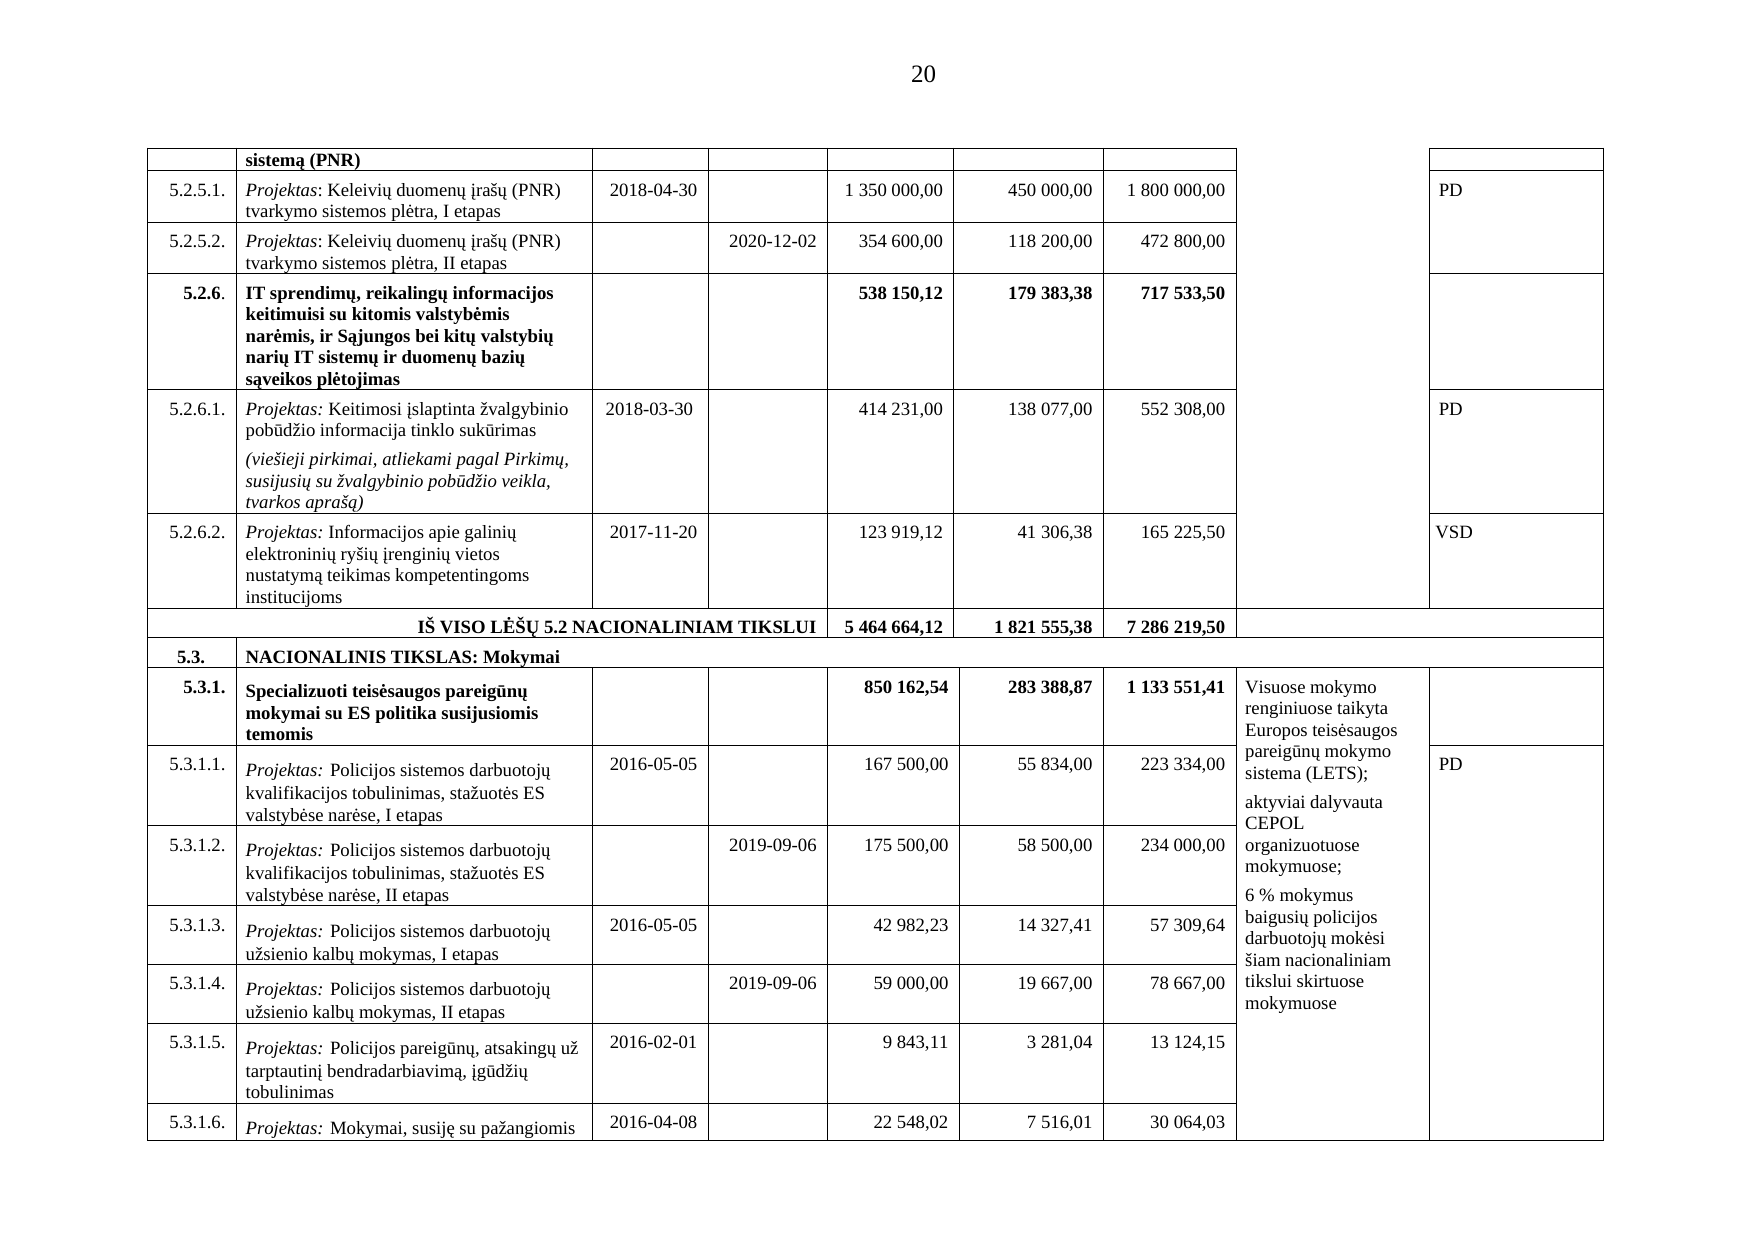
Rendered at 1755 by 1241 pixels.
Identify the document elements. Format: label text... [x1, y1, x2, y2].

table_cell 5.2.6.2. [148, 514, 236, 607]
table_cell 850 162,54 [828, 668, 959, 745]
table_cell [709, 746, 827, 825]
table_cell 14 327,41 [960, 906, 1103, 964]
table_cell PD [1430, 390, 1603, 513]
table_cell [593, 223, 708, 273]
table_cell 5.3.1.2. [148, 826, 236, 905]
table_cell 2016-02-01 [593, 1024, 708, 1103]
table_cell 55 834,00 [960, 746, 1103, 825]
table_cell 283 388,87 [960, 668, 1103, 745]
table_cell 5.3. [148, 638, 236, 667]
table_cell 414 231,00 [828, 390, 953, 513]
table_cell [709, 906, 827, 964]
table_cell 2019-09-06 [709, 826, 827, 905]
table_cell [828, 149, 953, 170]
table_cell 167 500,00 [828, 746, 959, 825]
table_cell Projektas: Mokymai, susiję su pažangiomis [237, 1104, 592, 1140]
table_cell [1430, 222, 1603, 273]
table_cell 175 500,00 [828, 826, 959, 905]
table_cell 5.3.1.1. [148, 746, 236, 825]
table_cell 2020-12-02 [709, 223, 827, 273]
table_cell 165 225,50 [1104, 514, 1236, 607]
table_cell 5.3.1.5. [148, 1024, 236, 1103]
table_cell 1 821 555,38 [954, 609, 1103, 637]
table_cell 2018-04-30 [593, 171, 708, 222]
table_cell 223 334,00 [1104, 746, 1236, 825]
table_cell sistemą (PNR) [237, 149, 592, 170]
table_cell 234 000,00 [1104, 826, 1236, 905]
table_cell [1430, 149, 1603, 170]
table_cell 5.3.1. [148, 668, 236, 745]
table_cell 2017-11-20 [593, 514, 708, 607]
table_cell [954, 149, 1103, 170]
table_cell [593, 668, 708, 745]
table_cell VSD [1430, 514, 1603, 607]
table_cell Projektas: Policijos sistemos darbuotojų kvalifikacijos tobulinimas, stažuotės ES valstybėse narėse, II etapas [237, 826, 592, 905]
table_cell [709, 668, 827, 745]
table_cell [1237, 609, 1603, 637]
table_cell Projektas: Policijos sistemos darbuotojų užsienio kalbų mokymas, I etapas [237, 906, 592, 964]
table_cell [1237, 389, 1429, 513]
table_cell 57 309,64 [1104, 906, 1236, 964]
table_cell 58 500,00 [960, 826, 1103, 905]
table_cell 123 919,12 [828, 514, 953, 607]
table_cell [1430, 668, 1603, 745]
table_cell 538 150,12 [828, 274, 953, 389]
table_cell Projektas: Policijos pareigūnų, atsakingų už tarptautinį bendradarbiavimą, įgūdžių tobulinimas [237, 1024, 592, 1103]
table_cell 717 533,50 [1104, 274, 1236, 389]
table_cell [1237, 513, 1429, 607]
table_cell 5.3.1.6. [148, 1104, 236, 1140]
table_cell [148, 149, 236, 170]
table_cell 59 000,00 [828, 965, 959, 1023]
table_cell 19 667,00 [960, 965, 1103, 1023]
table_cell 42 982,23 [828, 906, 959, 964]
table_cell 5.2.5.2. [148, 223, 236, 273]
table_cell Projektas: Policijos sistemos darbuotojų užsienio kalbų mokymas, II etapas [237, 965, 592, 1023]
table_cell 5.2.5.1. [148, 171, 236, 222]
table_cell [709, 514, 827, 607]
table_cell 1 800 000,00 [1104, 171, 1236, 222]
table_cell 22 548,02 [828, 1104, 959, 1140]
table_cell 5.3.1.4. [148, 965, 236, 1023]
table_cell Projektas: Keleivių duomenų įrašų (PNR) tvarkymo sistemos plėtra, I etapas [237, 171, 592, 222]
table_cell [709, 171, 827, 222]
table_cell [1237, 273, 1429, 389]
table_cell 5.2.6.1. [148, 390, 236, 513]
table_cell 138 077,00 [954, 390, 1103, 513]
table_cell [593, 826, 708, 905]
table_cell 7 286 219,50 [1104, 609, 1236, 637]
table_cell 3 281,04 [960, 1024, 1103, 1103]
table_cell 552 308,00 [1104, 390, 1236, 513]
table_cell 41 306,38 [954, 514, 1103, 607]
table_cell [709, 390, 827, 513]
table_cell 179 383,38 [954, 274, 1103, 389]
table_cell [709, 1104, 827, 1140]
table_cell 472 800,00 [1104, 223, 1236, 273]
table_cell 2016-05-05 [593, 746, 708, 825]
table_cell 5 464 664,12 [828, 609, 953, 637]
table_cell [1104, 149, 1236, 170]
table_cell [593, 149, 708, 170]
table_cell [1237, 170, 1429, 222]
table_cell 7 516,01 [960, 1104, 1103, 1140]
table_cell [593, 274, 708, 389]
table_cell 2019-09-06 [709, 965, 827, 1023]
table_cell 450 000,00 [954, 171, 1103, 222]
table_cell [1237, 148, 1429, 170]
table_cell 1 133 551,41 [1104, 668, 1236, 745]
table_cell 5.2.6. [148, 274, 236, 389]
table_cell PD [1430, 171, 1603, 222]
table_cell 13 124,15 [1104, 1024, 1236, 1103]
table_cell 1 350 000,00 [828, 171, 953, 222]
table_cell 30 064,03 [1104, 1104, 1236, 1140]
table_cell Projektas: Keleivių duomenų įrašų (PNR) tvarkymo sistemos plėtra, II etapas [237, 223, 592, 273]
table_cell [1430, 274, 1603, 389]
table_cell Projektas: Policijos sistemos darbuotojų kvalifikacijos tobulinimas, stažuotės ES valstybėse narėse, I etapas [237, 746, 592, 825]
table_cell Projektas: Informacijos apie galinių elektroninių ryšių įrenginių vietos nustatymą teikimas kompetentingoms institucijoms [237, 514, 592, 607]
table_cell IŠ VISO LĖŠŲ 5.2 NACIONALINIAM TIKSLUI [148, 609, 827, 637]
table_cell NACIONALINIS TIKSLAS: Mokymai [237, 638, 1603, 667]
table_cell 78 667,00 [1104, 965, 1236, 1023]
table_cell PD [1430, 746, 1603, 1140]
table_cell Visuose mokymo renginiuose taikyta Europos teisėsaugos pareigūnų mokymo sistema (LETS); aktyviai dalyvauta CEPOL organizuotuose mokymuose; 6 % mokymus baigusių policijos darbuotojų mokėsi šiam nacionaliniam tikslui skirtuose mokymuose [1237, 668, 1429, 1140]
table_cell 5.3.1.3. [148, 906, 236, 964]
table_cell 2016-05-05 [593, 906, 708, 964]
table_cell [1237, 222, 1429, 273]
table_cell 354 600,00 [828, 223, 953, 273]
table_cell [709, 149, 827, 170]
table_cell [709, 1024, 827, 1103]
table_cell [593, 965, 708, 1023]
table_cell 2016-04-08 [593, 1104, 708, 1140]
table_cell 118 200,00 [954, 223, 1103, 273]
table_cell Specializuoti teisėsaugos pareigūnų mokymai su ES politika susijusiomis temomis [237, 668, 592, 745]
table_cell IT sprendimų, reikalingų informacijos keitimuisi su kitomis valstybėmis narėmis, ir Sąjungos bei kitų valstybių narių IT sistemų ir duomenų bazių sąveikos plėtojimas [237, 274, 592, 389]
table_cell 9 843,11 [828, 1024, 959, 1103]
table_cell [709, 274, 827, 389]
table_cell 2018-03-30 [593, 390, 708, 513]
table_cell Projektas: Keitimosi įslaptinta žvalgybinio pobūdžio informacija tinklo sukūrimas (viešieji pirkimai, atliekami pagal Pirkimų, susijusių su žvalgybinio pobūdžio veikla, tvarkos aprašą) [237, 390, 592, 513]
